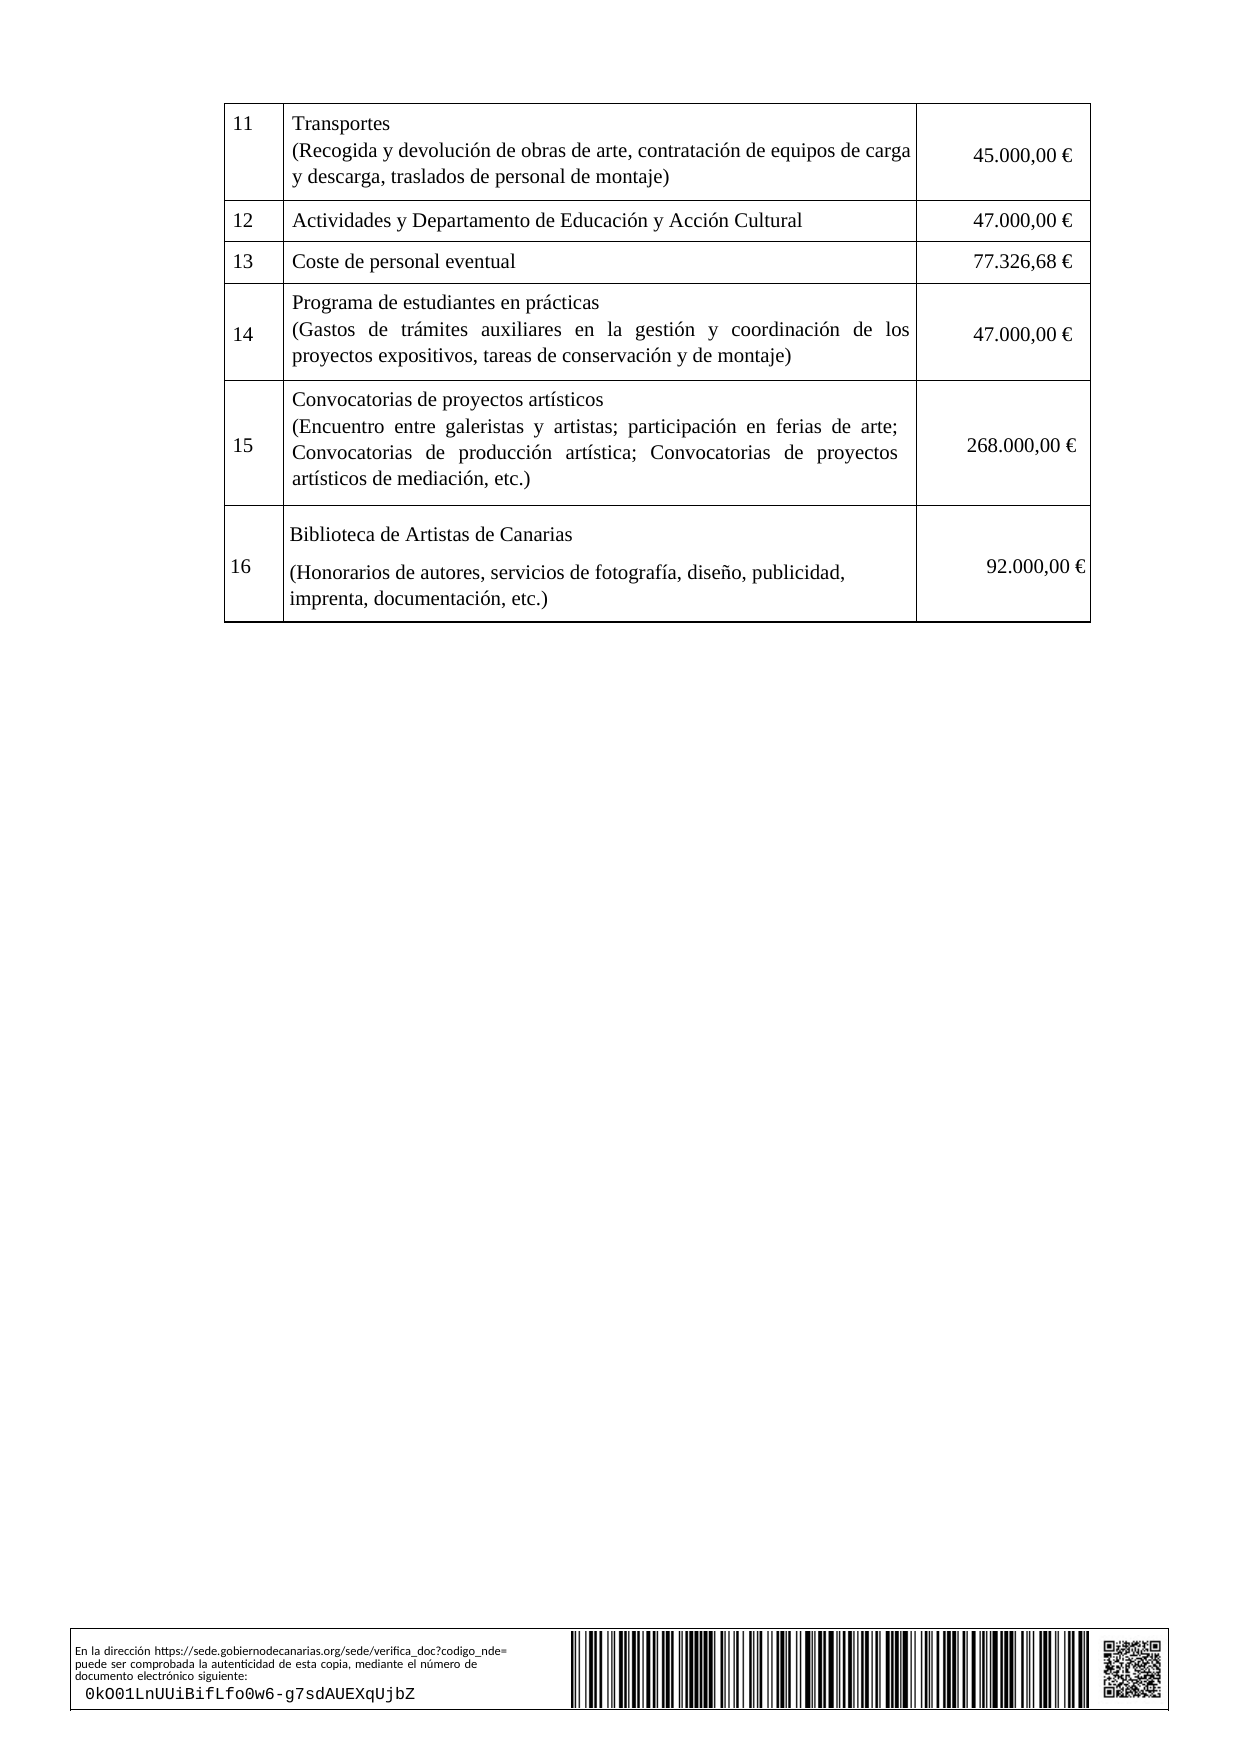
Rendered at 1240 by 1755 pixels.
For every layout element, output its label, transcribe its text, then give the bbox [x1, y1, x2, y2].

table_cell 13 [225, 242, 283, 282]
table_cell 47.000,00 € [917, 201, 1090, 241]
table_cell 12 [225, 201, 283, 241]
table_cell Convocatorias de proyectos artísticos (Encuentro entre galeristas y artistas; participación en ferias de arte; Convocatorias de producción artística; Convocatorias de proyectos artísticos de mediación, etc.) [284, 381, 916, 505]
table_cell 92.000,00 € [917, 506, 1090, 621]
table_cell 77.326,68 € [917, 242, 1090, 282]
table_cell Programa de estudiantes en prácticas (Gastos de trámites auxiliares en la gestión y coordinación de los proyectos expositivos, tareas de conservación y de montaje) [284, 284, 916, 379]
table_cell Actividades y Departamento de Educación y Acción Cultural [284, 201, 916, 241]
table_cell Biblioteca de Artistas de Canarias (Honorarios de autores, servicios de fotografía, diseño, publicidad, imprenta, documentación, etc.) [284, 506, 916, 621]
table_cell 45.000,00 € [917, 104, 1090, 200]
table_cell 47.000,00 € [917, 284, 1090, 379]
table_cell 15 [225, 381, 283, 505]
table_cell 14 [225, 284, 283, 379]
table_cell Coste de personal eventual [284, 242, 916, 282]
table_cell 16 [225, 506, 283, 621]
table_cell Transportes (Recogida y devolución de obras de arte, contratación de equipos de carga y descarga, traslados de personal de montaje) [284, 104, 916, 200]
table_cell 268.000,00 € [917, 381, 1090, 505]
table_cell 11 [225, 104, 283, 200]
